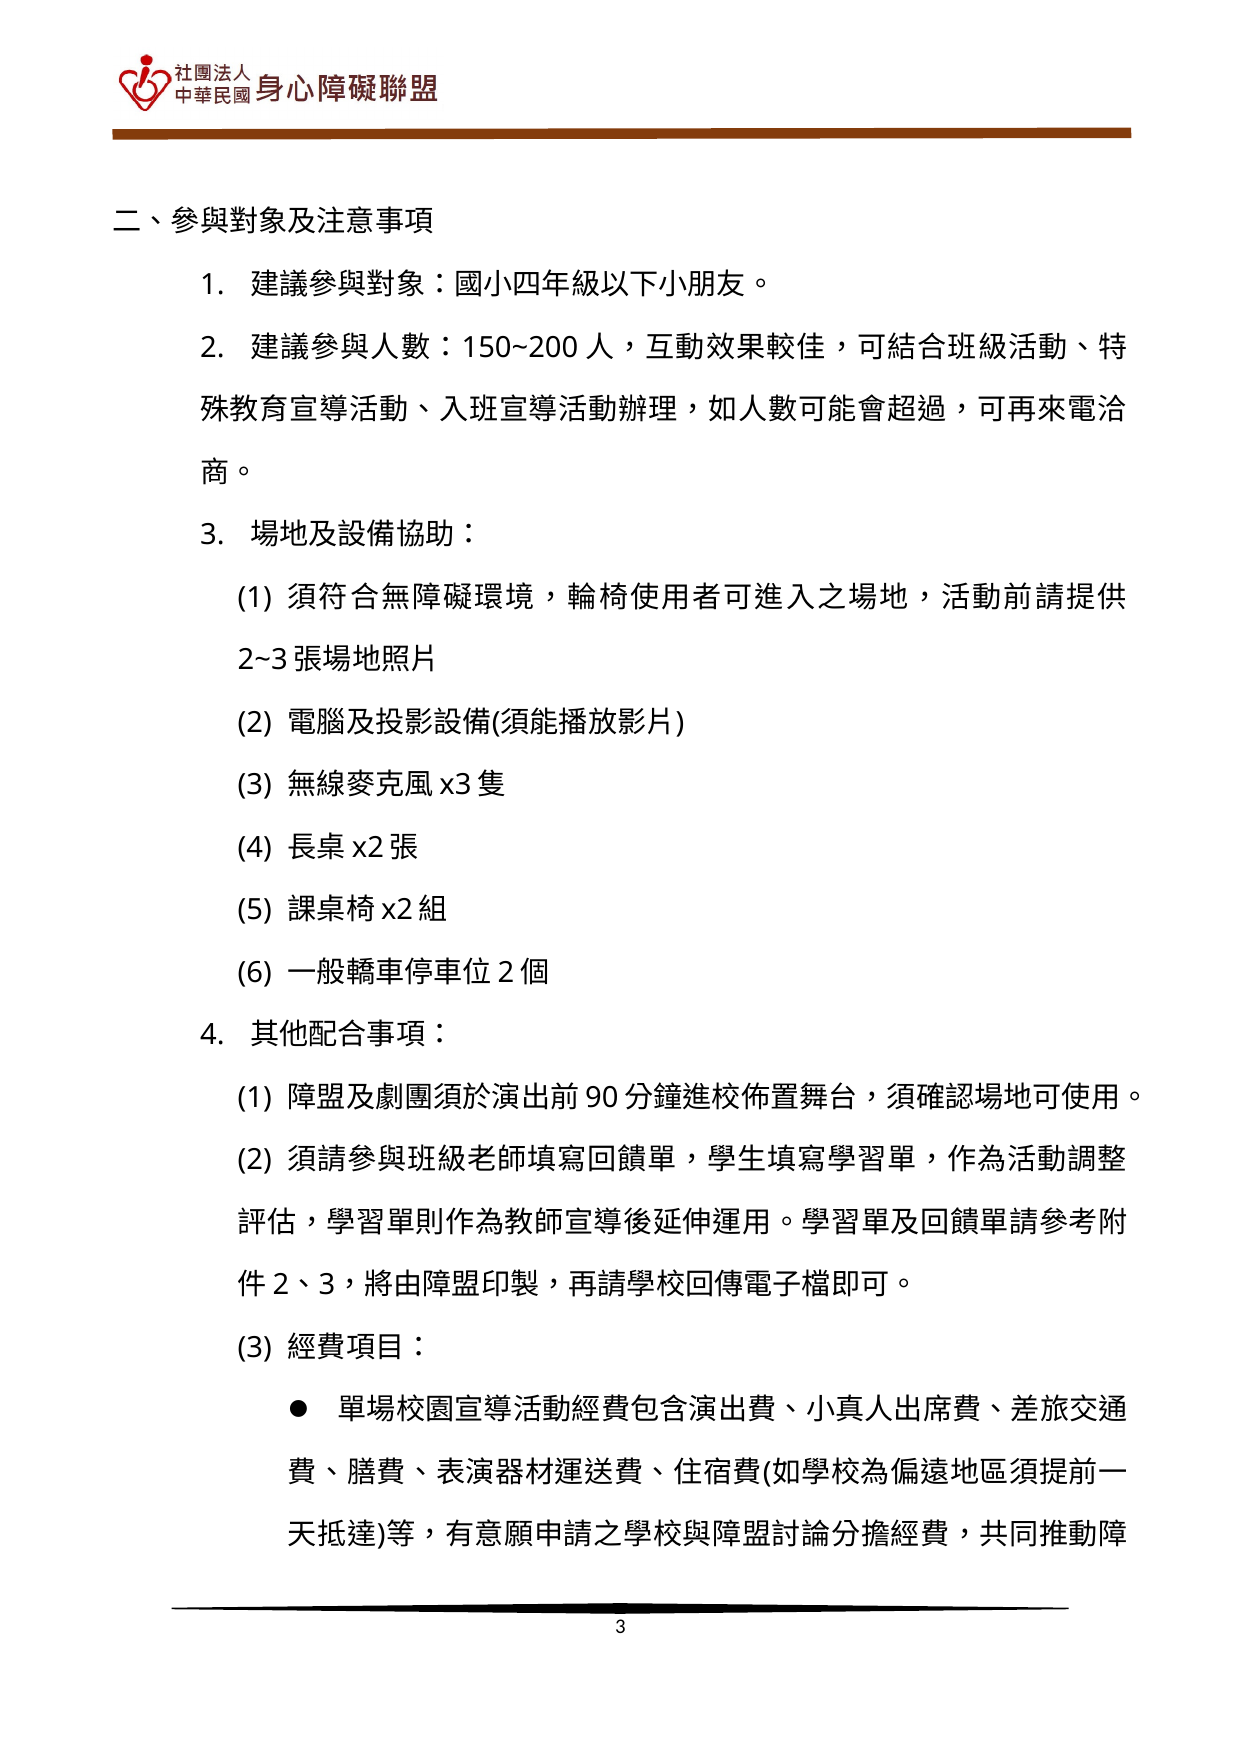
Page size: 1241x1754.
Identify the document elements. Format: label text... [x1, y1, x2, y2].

list 場地及設備協助： [200, 490, 1128, 553]
list 建議參與對象：國小四年級以下小朋友。 [200, 240, 1128, 303]
text 二、參與對象及注意事項 [112, 198, 1128, 240]
list 其他配合事項： [200, 990, 1128, 1053]
list 須符合無障礙環境，輪椅使用者可進入之場地，活動前請提供2~3張場地照片 [237, 553, 1128, 678]
list 課桌椅x2組 [237, 865, 1128, 928]
list 須請參與班級老師填寫回饋單，學生填寫學習單，作為活動調整評估，學習單則作為教師宣導後延伸運用。學習單及回饋單請參考附件2、3，將由障盟印製，再請學校回傳電子檔即可。 [237, 1115, 1128, 1303]
list 障盟及劇團須於演出前90分鐘進校佈置舞台，須確認場地可使用。 [237, 1053, 1128, 1115]
list 經費項目： [237, 1303, 1128, 1365]
list 電腦及投影設備(須能播放影片) [237, 678, 1128, 740]
list 一般轎車停車位2個 [237, 928, 1128, 990]
list 單場校園宣導活動經費包含演出費、小真人出席費、差旅交通費、膳費、表演器材運送費、住宿費(如學校為偏遠地區須提前一天抵達)等，有意願申請之學校與障盟討論分擔經費，共同推動障 [287, 1365, 1128, 1553]
list 建議參與人數：150~200人，互動效果較佳，可結合班級活動、特殊教育宣導活動、入班宣導活動辦理，如人數可能會超過，可再來電洽商。 [200, 303, 1128, 490]
list 無線麥克風x3隻 [237, 740, 1128, 803]
list 長桌x2張 [237, 803, 1128, 865]
